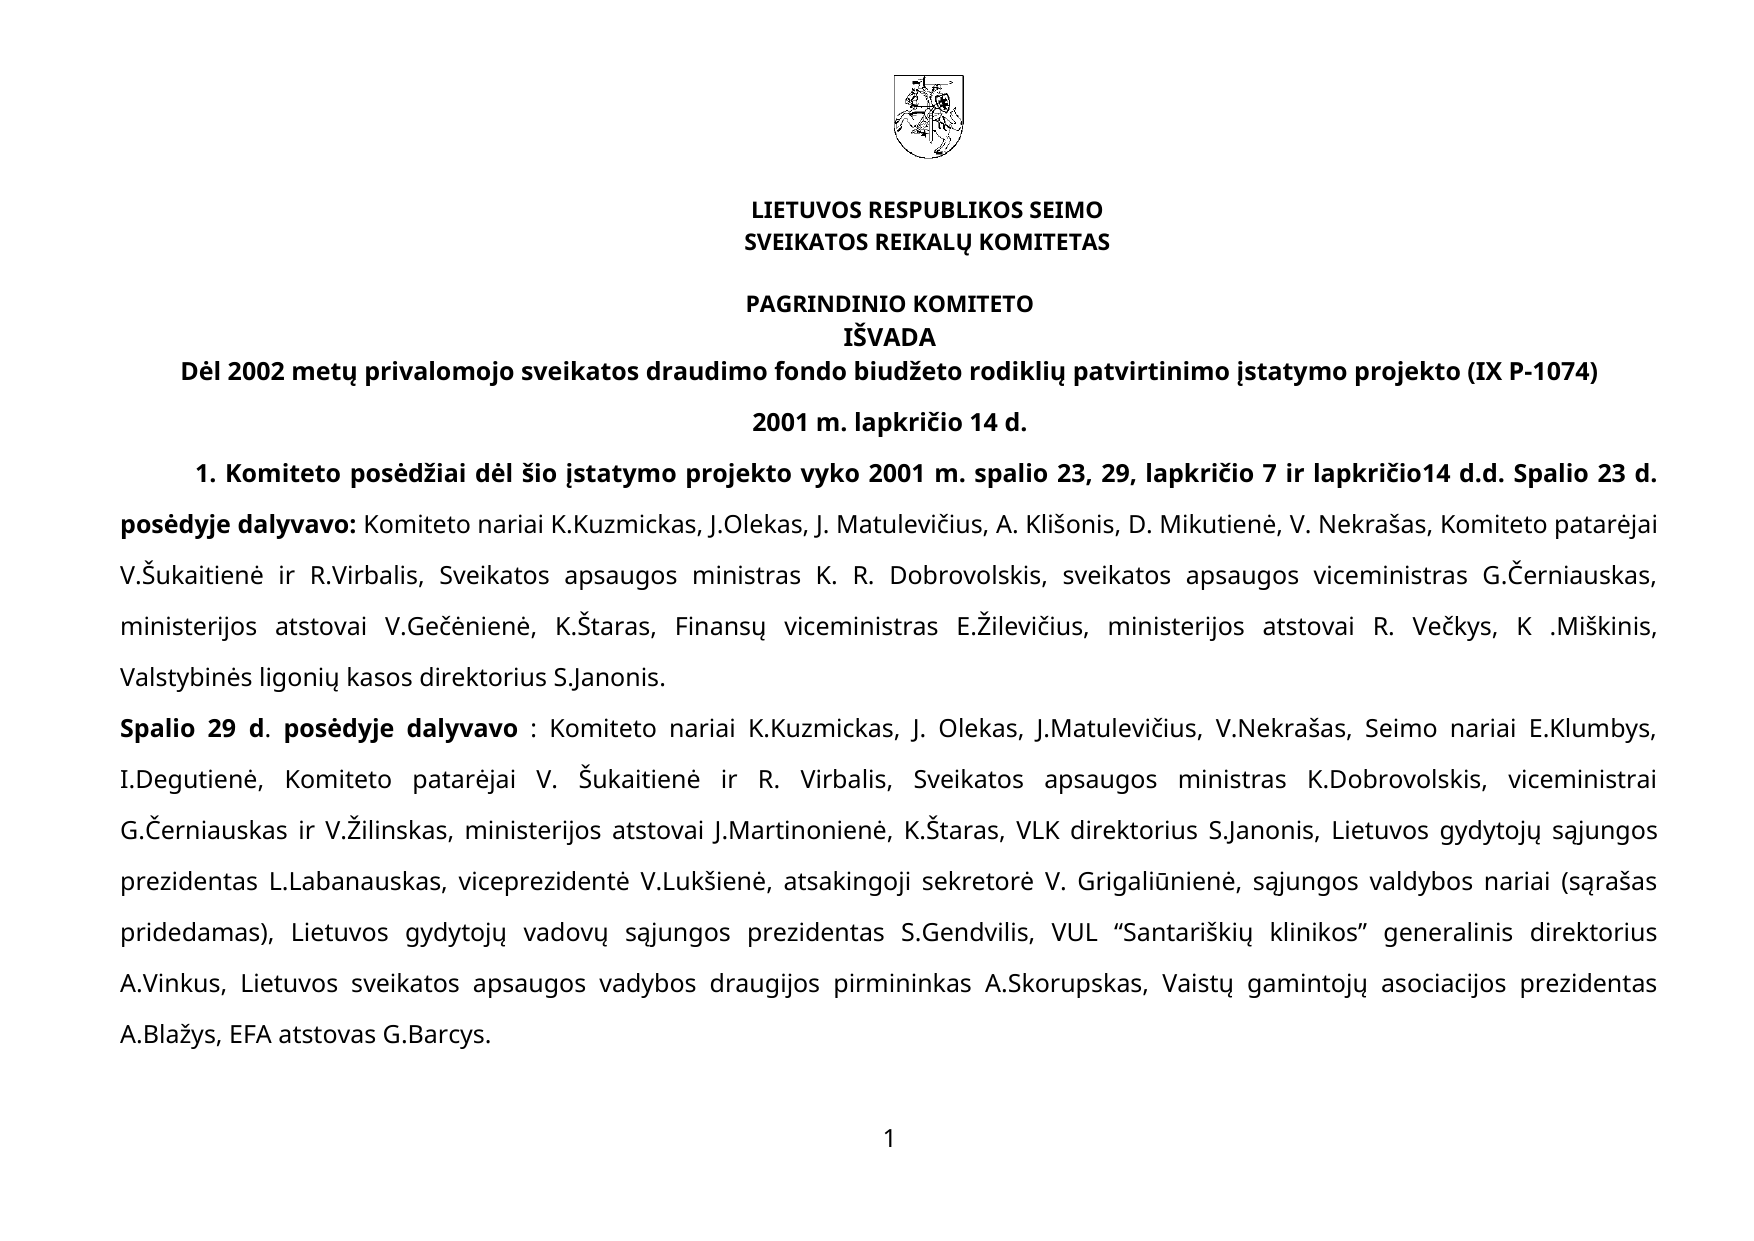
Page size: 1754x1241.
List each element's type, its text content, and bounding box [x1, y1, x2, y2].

text Spalio 29 d. posėdyje dalyvavo : Komiteto nariai K.Kuzmickas, J. Olekas, J.Matulevičius, V.Nekrašas, Seimo nariai E.Klumbys, I.Degutienė, Komiteto patarėjai V. Šukaitienė ir R. Virbalis, Sveikatos apsaugos ministras K.Dobrovolskis, viceministrai G.Černiauskas ir V.Žilinskas, ministerijos atstovai J.Martinonienė, K.Štaras, VLK direktorius S.Janonis, Lietuvos gydytojų sąjungos prezidentas L.Labanauskas, viceprezidentė V.Lukšienė, atsakingoji sekretorė V. Grigaliūnienė, sąjungos valdybos nariai (sąrašas pridedamas), Lietuvos gydytojų vadovų sąjungos prezidentas S.Gendvilis, VUL “Santariškių klinikos” generalinis direktorius A.Vinkus, Lietuvos sveikatos apsaugos vadybos draugijos pirmininkas A.Skorupskas, Vaistų gamintojų asociacijos prezidentas A.Blažys, EFA atstovas G.Barcys. [120, 711, 1659, 1051]
text 1. Komiteto posėdžiai dėl šio įstatymo projekto vyko 2001 m. spalio 23, 29, lapkričio 7 ir lapkričio14 d.d. Spalio 23 d. posėdyje dalyvavo: Komiteto nariai K.Kuzmickas, J.Olekas, J. Matulevičius, A. Klišonis, D. Mikutienė, V. Nekrašas, Komiteto patarėjai V.Šukaitienė ir R.Virbalis, Sveikatos apsaugos ministras K. R. Dobrovolskis, sveikatos apsaugos viceministras G.Černiauskas, ministerijos atstovai V.Gečėnienė, K.Štaras, Finansų viceministras E.Žilevičius, ministerijos atstovai R. Večkys, K .Miškinis, Valstybinės ligonių kasos direktorius S.Janonis. [120, 456, 1659, 694]
text LIETUVOS RESPUBLIKOS SEIMO [120, 194, 1659, 226]
text 2001 m. lapkričio 14 d. [120, 404, 1659, 438]
text IŠVADA [120, 319, 1659, 353]
text SVEIKATOS REIKALŲ KOMITETAS [120, 226, 1659, 257]
subtitle PAGRINDINIO KOMITETO [120, 288, 1659, 319]
text Dėl 2002 metų privalomojo sveikatos draudimo fondo biudžeto rodiklių patvirtinimo įstatymo projekto (IX P-1074) [120, 353, 1659, 387]
